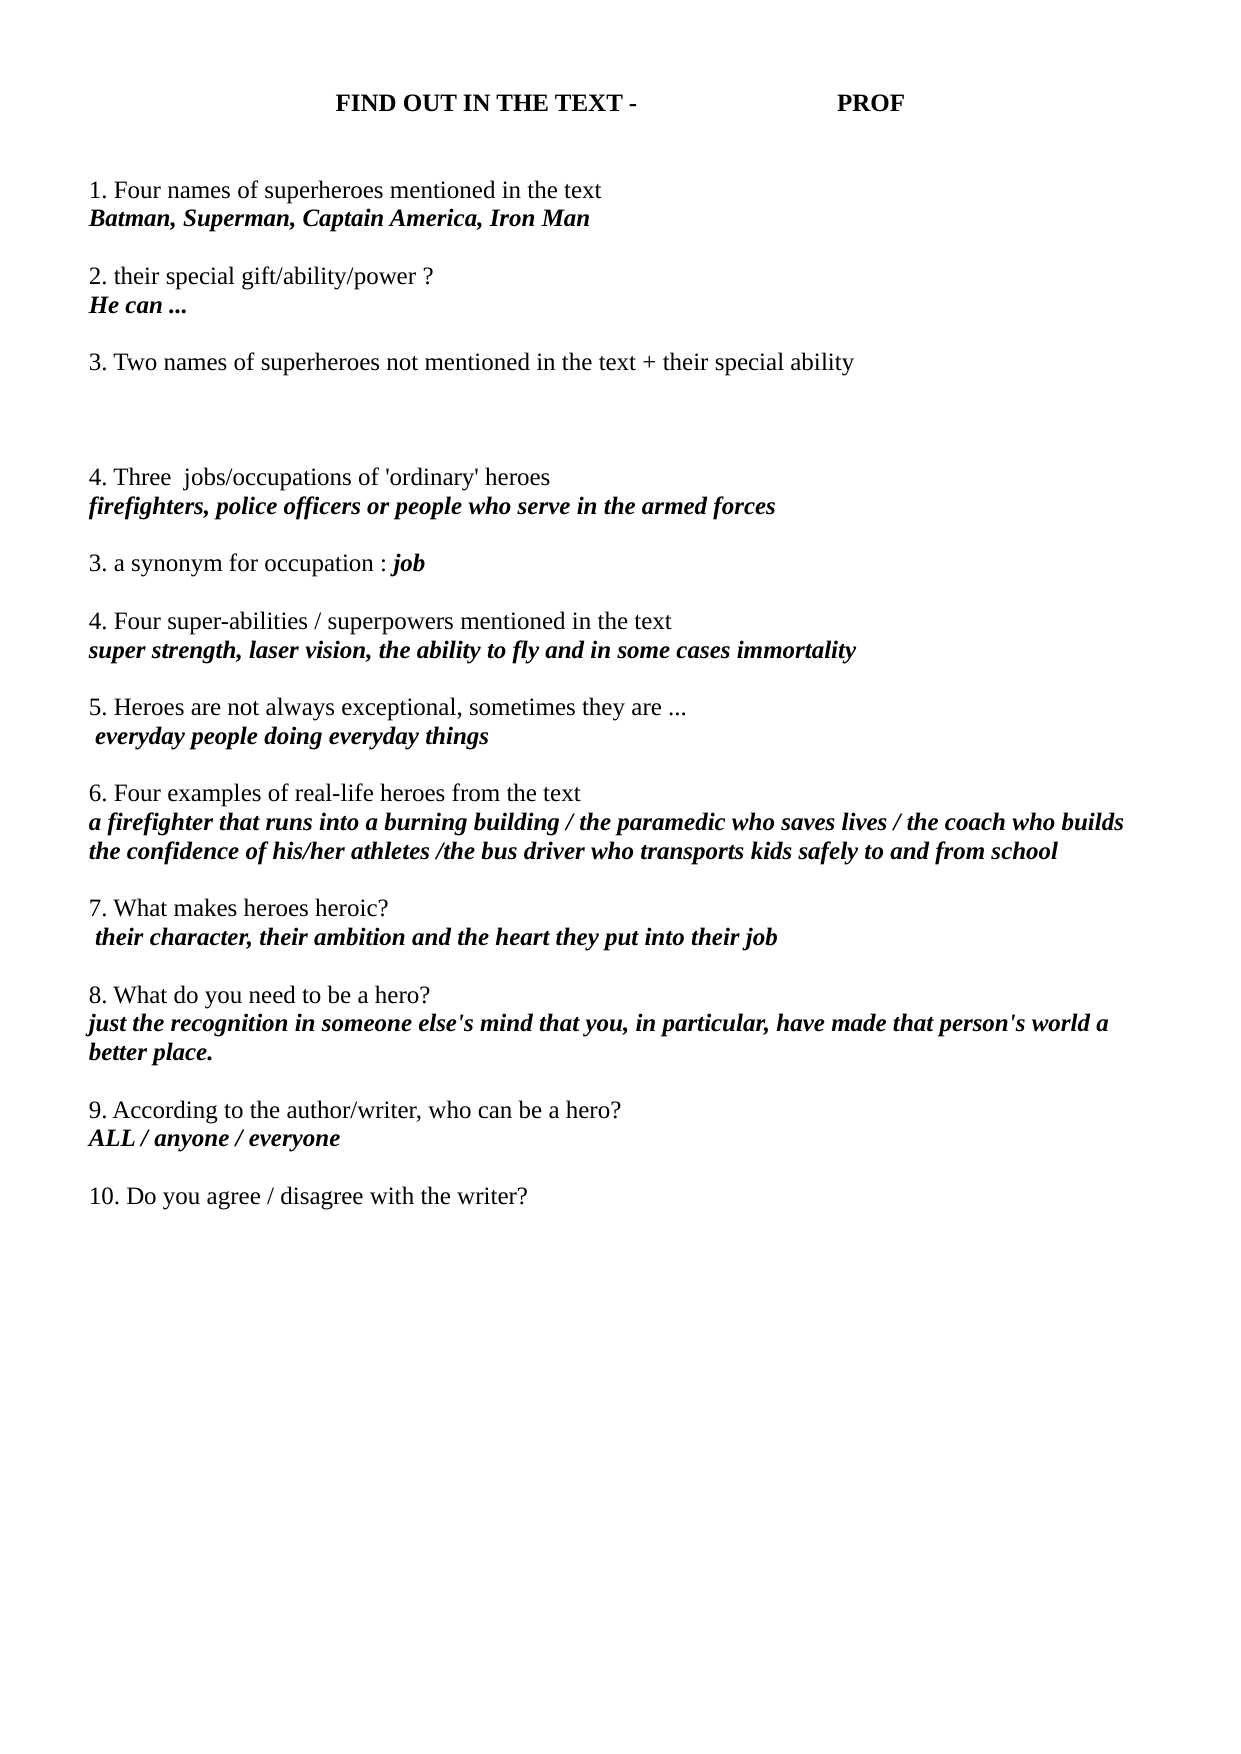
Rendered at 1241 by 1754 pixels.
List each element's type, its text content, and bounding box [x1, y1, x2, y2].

text FIND OUT IN THE TEXT - PROF [88, 88, 1152, 146]
text 3. Two names of superheroes not mentioned in the text + their special ability 4. Three jobs/occupations of 'ordinary' heroes firefighters, police officers or people who serve in the armed forces 3. a synonym for occupation : job 4. Four super-abilities / superpowers mentioned in the text super strength, laser vision, the ability to fly and in some cases immortality 5. Heroes are not always exceptional, sometimes they are ... everyday people doing everyday things [88, 347, 1152, 750]
text 6. Four examples of real-life heroes from the text a firefighter that runs into a burning building / the paramedic who saves lives / the coach who builds the confidence of his/her athletes /the bus driver who transports kids safely to and from school 7. What makes heroes heroic? their character, their ambition and the heart they put into their job 8. What do you need to be a hero? just the recognition in someone else's mind that you, in particular, have made that person's world a better place. 9. According to the author/writer, who can be a hero? ALL / anyone / everyone 10. Do you agree / disagree with the writer? [88, 750, 1152, 1210]
text 1. Four names of superheroes mentioned in the text Batman, Superman, Captain America, Iron Man 2. their special gift/ability/power ? He can ... [88, 146, 1152, 347]
